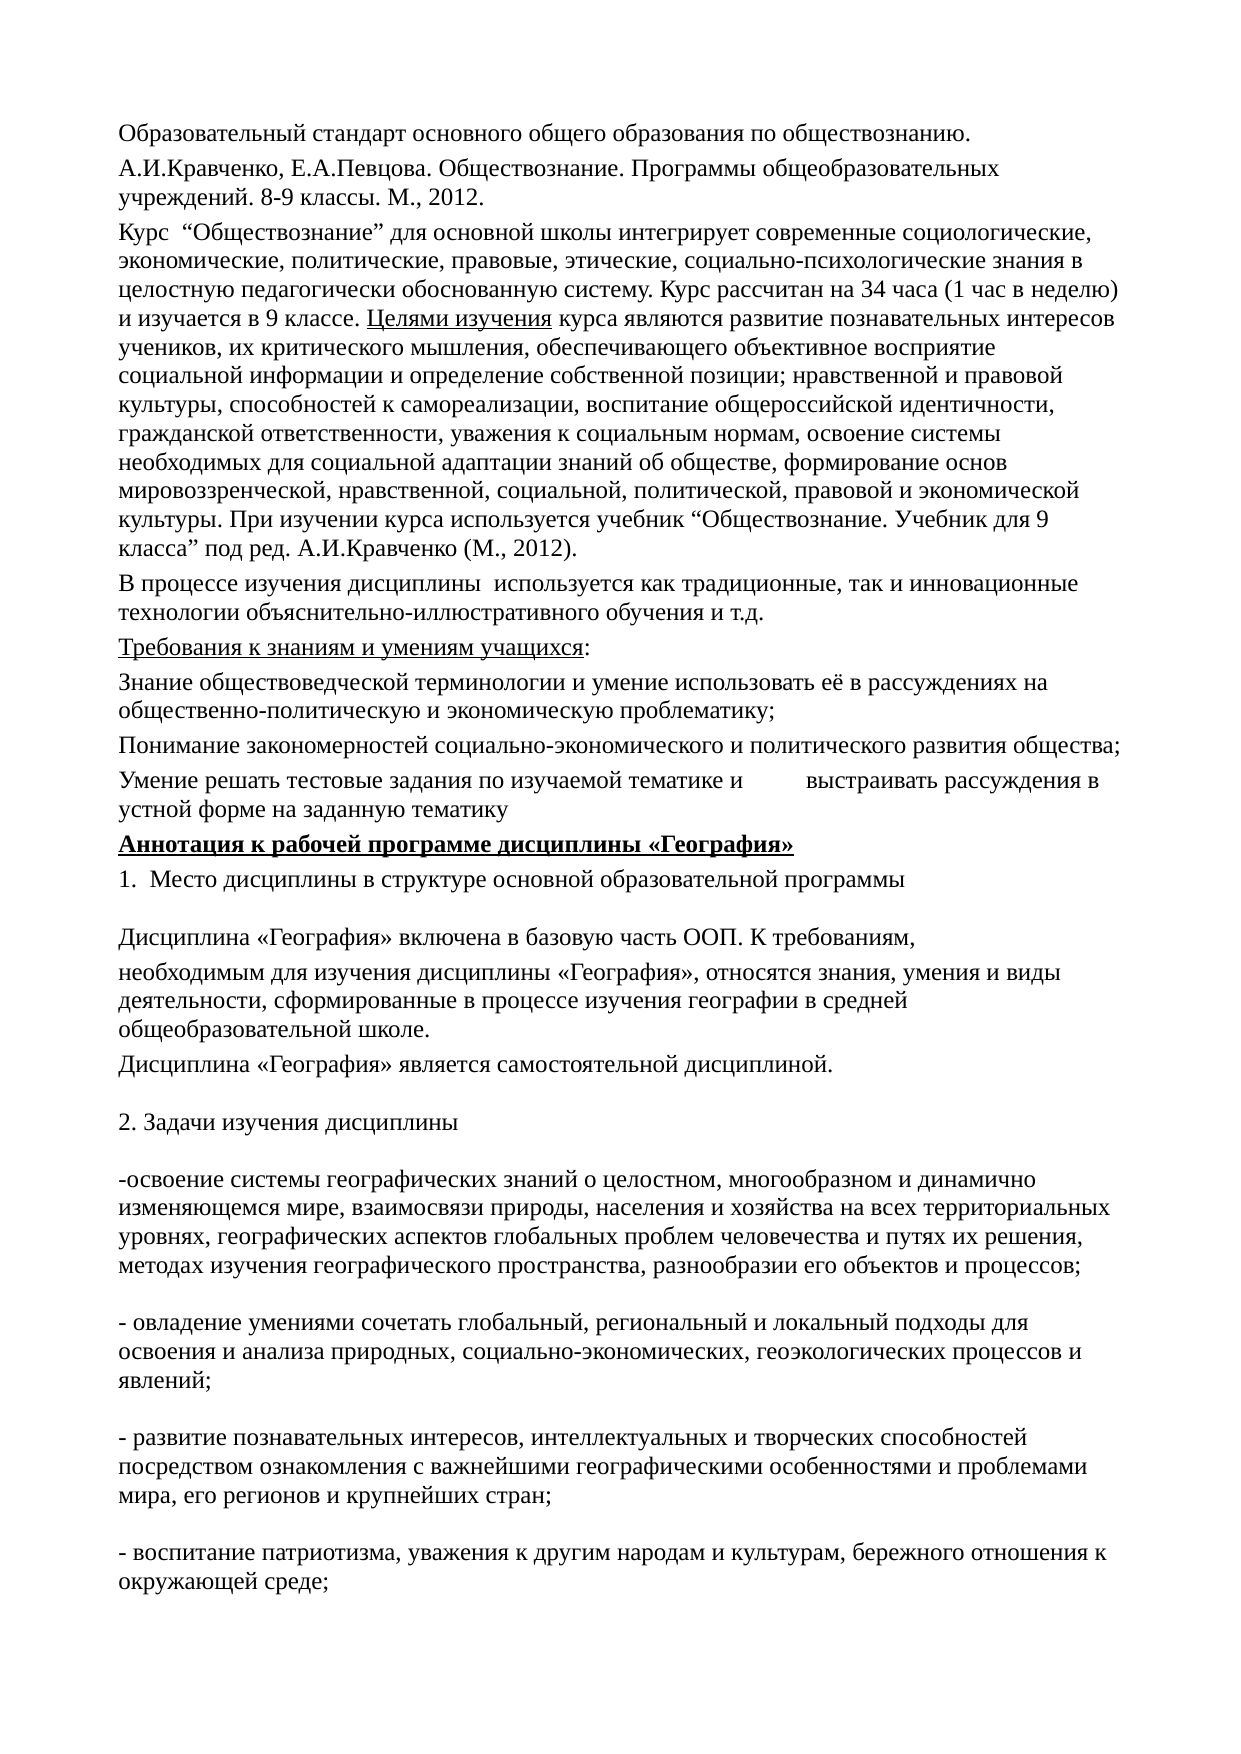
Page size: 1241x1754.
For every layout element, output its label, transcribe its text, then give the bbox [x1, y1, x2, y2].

text Образовательный стандарт основного общего образования по обществознанию. [118, 118, 1122, 147]
text Знание обществоведческой терминологии и умение использовать её в рассуждениях на общественно-политическую и экономическую проблематику; [118, 667, 1122, 724]
text Дисциплина «География» является самостоятельной дисциплиной. 2. Задачи изучения дисциплины [118, 1049, 1122, 1136]
text необходимым для изучения дисциплины «География», относятся знания, умения и виды деятельности, сформированные в процессе изучения географии в средней общеобразовательной школе. [118, 957, 1122, 1043]
text Аннотация к рабочей программе дисциплины «География» [118, 829, 1122, 858]
text Требования к знаниям и умениям учащихся: [118, 632, 1122, 661]
text Курс “Обществознание” для основной школы интегрирует современные социологические, экономические, политические, правовые, этические, социально-психологические знания в целостную педагогически обоснованную систему. Курс рассчитан на 34 часа (1 час в неделю) и изучается в 9 классе. Целями изучения курса являются развитие познавательных интересов учеников, их критического мышления, обеспечивающего объективное восприятие социальной информации и определение собственной позиции; нравственной и правовой культуры, способностей к самореализации, воспитание общероссийской идентичности, гражданской ответственности, уважения к социальным нормам, освоение системы необходимых для социальной адаптации знаний об обществе, формирование основ мировоззренческой, нравственной, социальной, политической, правовой и экономической культуры. При изучении курса используется учебник “Обществознание. Учебник для 9 класса” под ред. А.И.Кравченко (М., 2012). [118, 217, 1122, 562]
text -освоение системы географических знаний о целостном, многообразном и динамично изменяющемся мире, взаимосвязи природы, населения и хозяйства на всех территориальных уровнях, географических аспектов глобальных проблем человечества и путях их решения, методах изучения географического пространства, разнообразии его объектов и процессов; - овладение умениями сочетать глобальный, региональный и локальный подходы для освоения и анализа природных, социально-экономических, геоэкологических процессов и явлений; - развитие познавательных интересов, интеллектуальных и творческих способностей посредством ознакомления с важнейшими географическими особенностями и проблемами мира, его регионов и крупнейших стран; - воспитание патриотизма, уважения к другим народам и культурам, бережного отношения к окружающей среде; [118, 1164, 1122, 1624]
text Понимание закономерностей социально-экономического и политического развития общества; [118, 731, 1122, 759]
text Умение решать тестовые задания по изучаемой тематике и выстраивать рассуждения в устной форме на заданную тематику [118, 766, 1122, 823]
text А.И.Кравченко, Е.А.Певцова. Обществознание. Программы общеобразовательных учреждений. 8-9 классы. М., 2012. [118, 153, 1122, 211]
text 1. Место дисциплины в структуре основной образовательной программы Дисциплина «География» включена в базовую часть ООП. К требованиям, [118, 864, 1122, 951]
text В процессе изучения дисциплины используется как традиционные, так и инновационные технологии объяснительно-иллюстративного обучения и т.д. [118, 568, 1122, 626]
